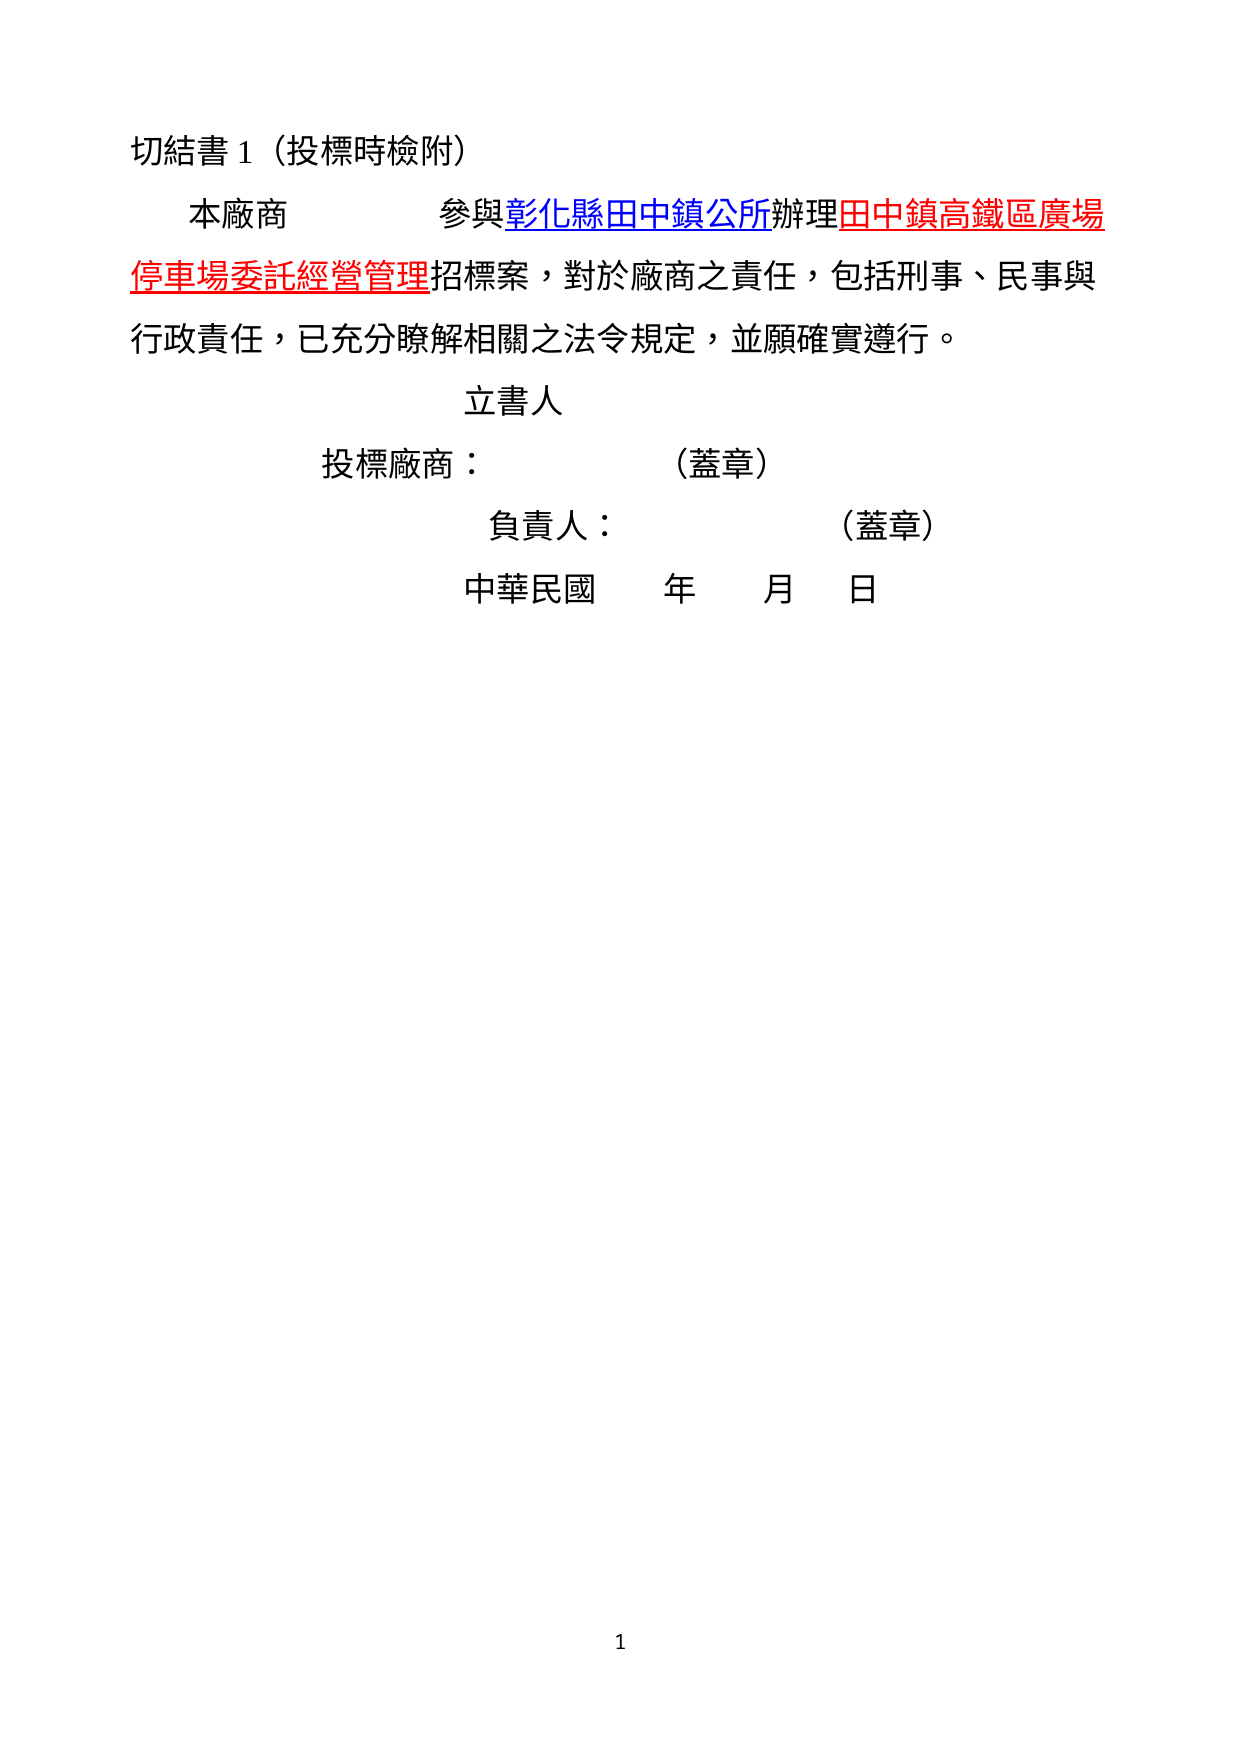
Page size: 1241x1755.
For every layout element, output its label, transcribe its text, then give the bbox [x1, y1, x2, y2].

text 切結書1（投標時檢附） [130, 108, 1110, 170]
text 本廠商 參與彰化縣田中鎮公所辦理田中鎮高鐵區廣場停車場委託經營管理招標案，對於廠商之責任，包括刑事、民事與行政責任，已充分瞭解相關之法令規定，並願確實遵行。 [130, 170, 1110, 358]
text 立書人 [230, 358, 1110, 420]
text 投標廠商： （蓋章） [130, 420, 1110, 483]
text 負責人： （蓋章） [130, 483, 1110, 545]
text 中華民國 年 月 日 [230, 545, 1110, 608]
